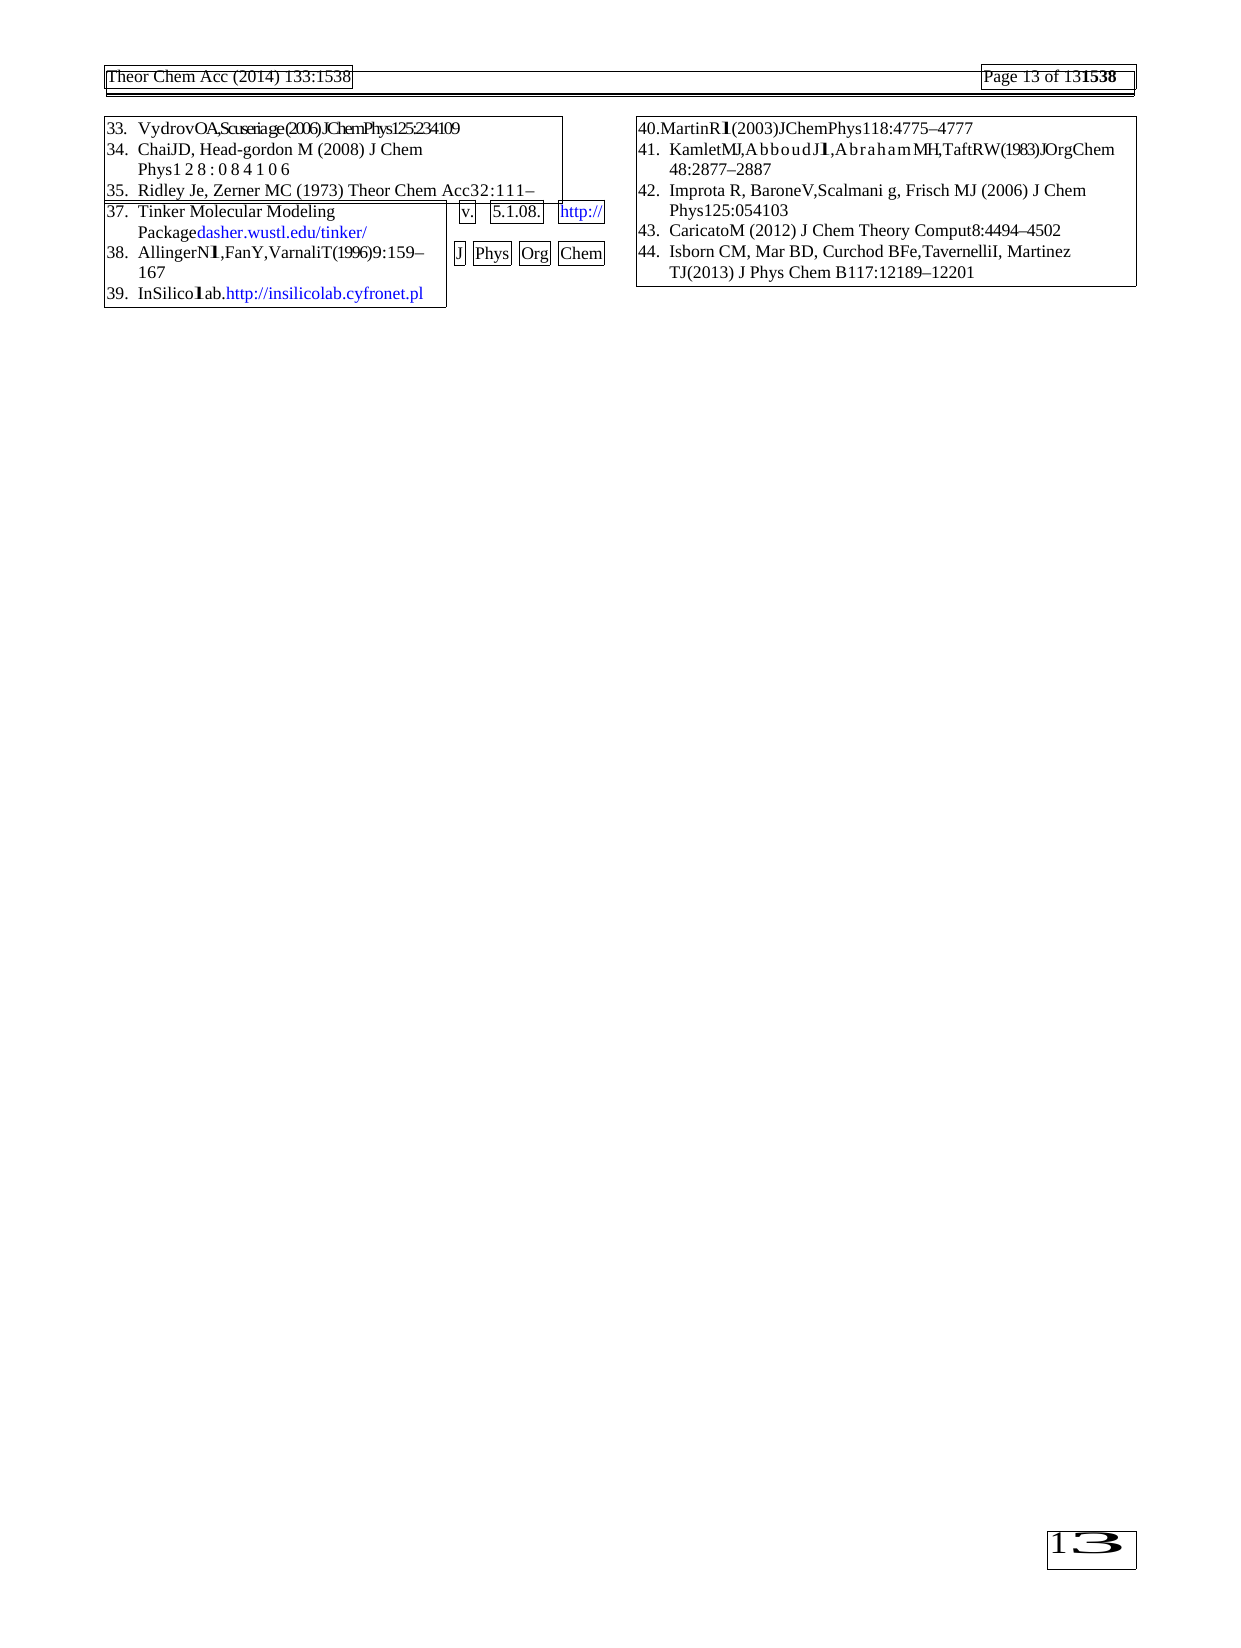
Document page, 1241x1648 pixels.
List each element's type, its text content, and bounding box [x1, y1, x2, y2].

list AllingerNl,FanY,VarnaliT(1996)9:159–167 [106, 242, 444, 283]
text Page 13 of 131538 [983, 66, 1136, 86]
list Isborn CM, Mar BD, Curchod BFe,TavernelliI, Martinez TJ(2013) J Phys Chem B117:12189–12201 [638, 241, 1134, 282]
text Org [521, 243, 550, 263]
text [106, 66, 352, 71]
list Improta R, BaroneV,Scalmani g, Frisch MJ (2006) J Chem Phys125:054103 [638, 179, 1134, 220]
list VydrovOA,Scuseriage(2006)JChemPhys125:234109 [106, 118, 562, 138]
text v. [461, 201, 475, 221]
list InSilicolab.http://insilicolab.cyfronet.pl [106, 283, 446, 303]
text 5.1.08. [492, 201, 543, 221]
list ChaiJD, Head-gordon M (2008) J Chem Phys128:084106 [106, 138, 562, 179]
text 40.MartinRl(2003)JChemPhys118:4775–4777 [638, 118, 1136, 138]
text 13 [1049, 1532, 1136, 1559]
text J [456, 243, 464, 263]
text Theor Chem Acc (2014) 133:1538 [107, 72, 352, 86]
text http:// [560, 201, 604, 221]
list Ridley Je, Zerner MC (1973) Theor Chem Acc32:111–134 [106, 179, 562, 202]
list Tinker Molecular Modeling Packagedasher.wustl.edu/tinker/ [106, 201, 442, 242]
text Phys [475, 243, 511, 263]
list KamletMJ,AbboudJl,AbrahamMH,TaftRW(1983)JOrgChem 48:2877–2887 [638, 138, 1134, 179]
text Chem [560, 243, 604, 263]
list CaricatoM (2012) J Chem Theory Comput8:4494–4502 [638, 220, 1136, 241]
